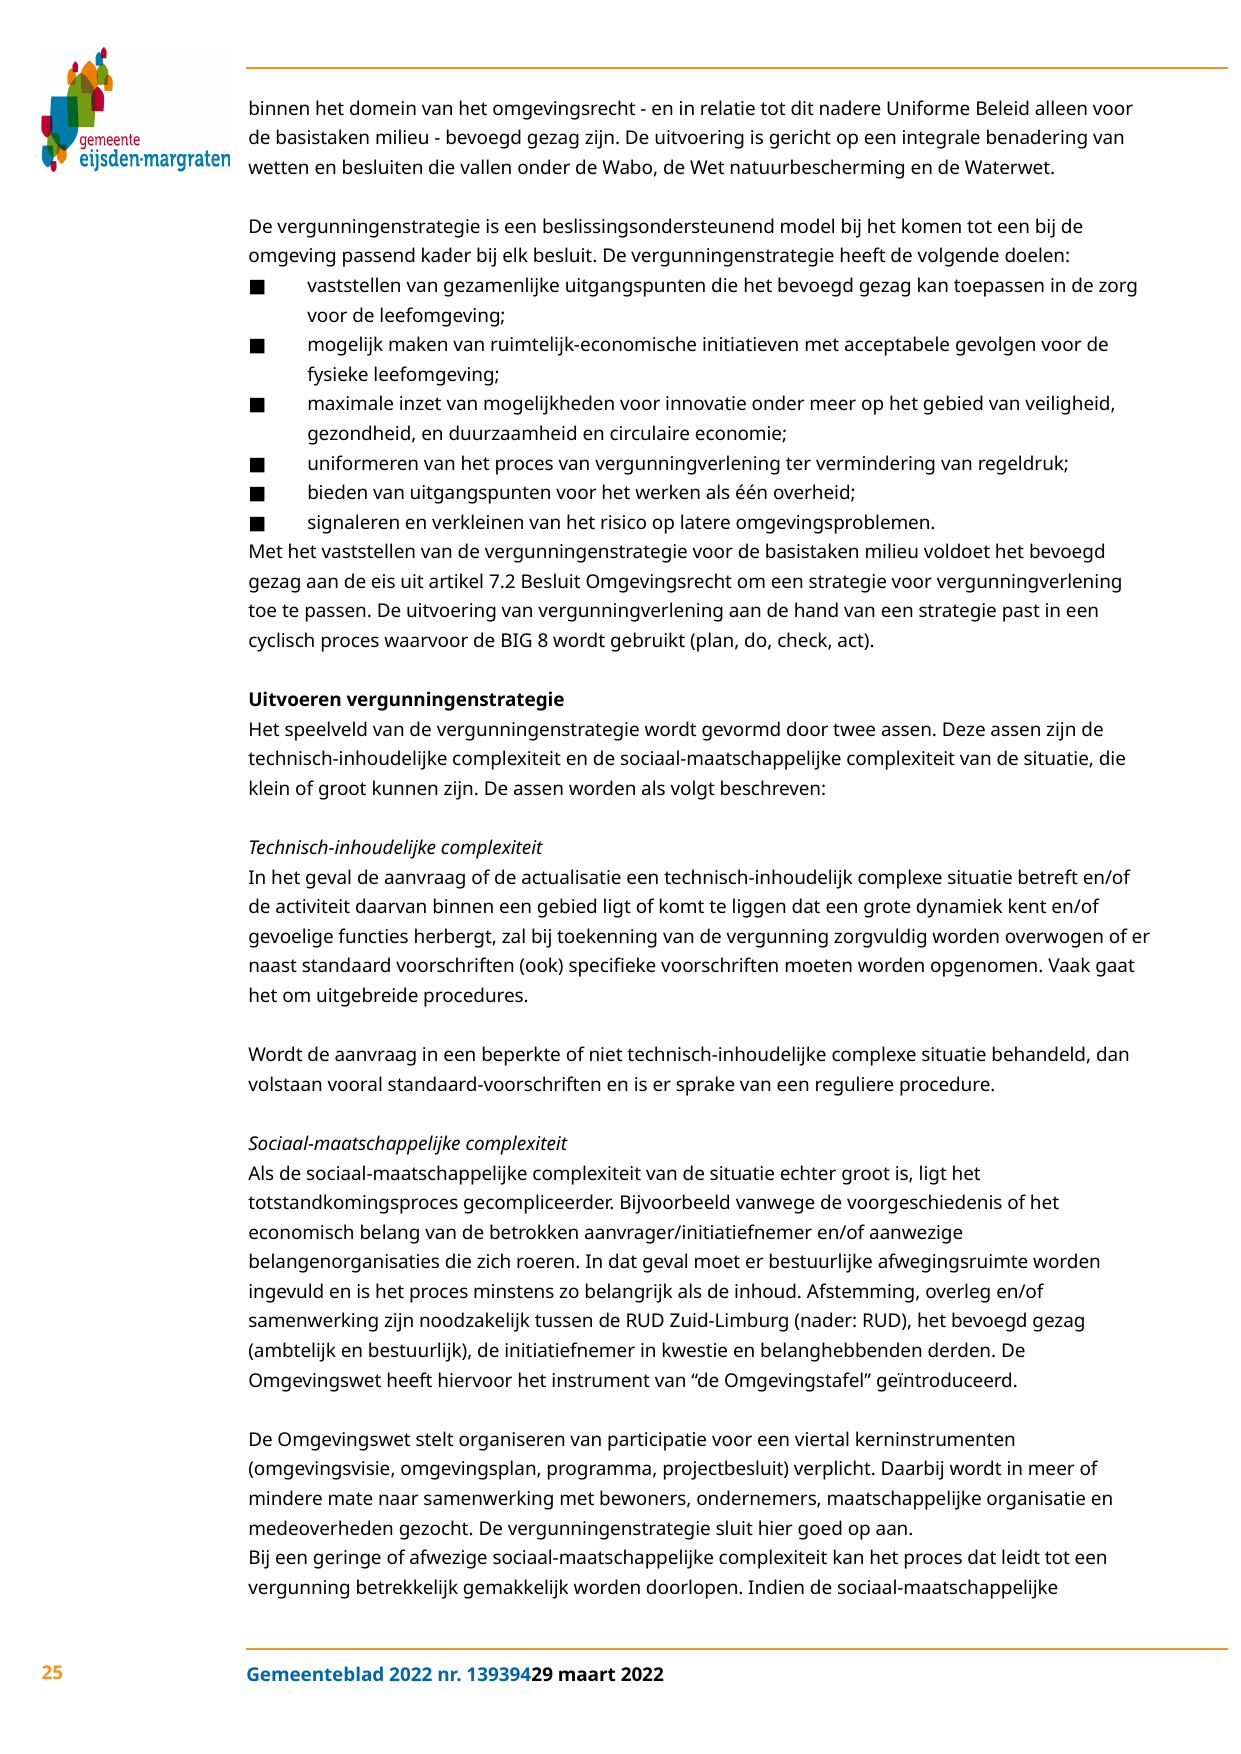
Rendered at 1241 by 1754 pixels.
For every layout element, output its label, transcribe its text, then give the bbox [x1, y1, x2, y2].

text Bij een geringe of afwezige sociaal-maatschappelijke complexiteit kan het proces dat leidt tot een vergunning betrekkelijk gemakkelijk worden doorlopen. Indien de sociaal-maatschappelijke [248, 1544, 1152, 1600]
list mogelijk maken van ruimtelijk-economische initiatieven met acceptabele gevolgen voor de fysieke leefomgeving; [248, 331, 1152, 387]
text In het geval de aanvraag of de actualisatie een technisch-inhoudelijk complexe situatie betreft en/of de activiteit daarvan binnen een gebied ligt of komt te liggen dat een grote dynamiek kent en/of gevoelige functies herbergt, zal bij toekenning van de vergunning zorgvuldig worden overwogen of er naast standaard voorschriften (ook) specifieke voorschriften moeten worden opgenomen. Vaak gaat het om uitgebreide procedures. [248, 864, 1152, 1008]
list maximale inzet van mogelijkheden voor innovatie onder meer op het gebied van veiligheid, gezondheid, en duurzaamheid en circulaire economie; [248, 391, 1152, 446]
text Sociaal-maatschappelijke complexiteit [248, 1130, 1152, 1156]
list signaleren en verkleinen van het risico op latere omgevingsproblemen. [248, 509, 1152, 535]
text De Omgevingswet stelt organiseren van participatie voor een viertal kerninstrumenten (omgevingsvisie, omgevingsplan, programma, projectbesluit) verplicht. Daarbij wordt in meer of mindere mate naar samenwerking met bewoners, ondernemers, maatschappelijke organisatie en medeoverheden gezocht. De vergunningenstrategie sluit hier goed op aan. [248, 1426, 1152, 1541]
text Als de sociaal-maatschappelijke complexiteit van de situatie echter groot is, ligt het totstandkomingsproces gecompliceerder. Bijvoorbeeld vanwege de voorgeschiedenis of het economisch belang van de betrokken aanvrager/initiatiefnemer en/of aanwezige belangenorganisaties die zich roeren. In dat geval moet er bestuurlijke afwegingsruimte worden ingevuld en is het proces minstens zo belangrijk als de inhoud. Afstemming, overleg en/of samenwerking zijn noodzakelijk tussen de RUD Zuid-Limburg (nader: RUD), het bevoegd gezag (ambtelijk en bestuurlijk), de initiatiefnemer in kwestie en belanghebbenden derden. De Omgevingswet heeft hiervoor het instrument van “de Omgevingstafel” geïntroduceerd. [248, 1160, 1152, 1393]
text De vergunningenstrategie is een beslissingsondersteunend model bij het komen tot een bij de omgeving passend kader bij elk besluit. De vergunningenstrategie heeft de volgende doelen: [248, 213, 1152, 268]
list vaststellen van gezamenlijke uitgangspunten die het bevoegd gezag kan toepassen in de zorg voor de leefomgeving; [248, 272, 1152, 328]
text Met het vaststellen van de vergunningenstrategie voor de basistaken milieu voldoet het bevoegd gezag aan de eis uit artikel 7.2 Besluit Omgevingsrecht om een strategie voor vergunningverlening toe te passen. De uitvoering van vergunningverlening aan de hand van een strategie past in een cyclisch proces waarvoor de BIG 8 wordt gebruikt (plan, do, check, act). [248, 538, 1152, 653]
text Het speelveld van de vergunningenstrategie wordt gevormd door twee assen. Deze assen zijn de technisch-inhoudelijke complexiteit en de sociaal-maatschappelijke complexiteit van de situatie, die klein of groot kunnen zijn. De assen worden als volgt beschreven: [248, 716, 1152, 801]
text Technisch-inhoudelijke complexiteit [248, 834, 1152, 860]
text Uitvoeren vergunningenstrategie [248, 686, 1152, 712]
list bieden van uitgangspunten voor het werken als één overheid; [248, 479, 1152, 505]
list uniformeren van het proces van vergunningverlening ter vermindering van regeldruk; [248, 450, 1152, 476]
text binnen het domein van het omgevingsrecht - en in relatie tot dit nadere Uniforme Beleid alleen voor de basistaken milieu - bevoegd gezag zijn. De uitvoering is gericht op een integrale benadering van wetten en besluiten die vallen onder de Wabo, de Wet natuurbescherming en de Waterwet. [248, 95, 1152, 180]
picture [41, 47, 231, 172]
text Wordt de aanvraag in een beperkte of niet technisch-inhoudelijke complexe situatie behandeld, dan volstaan vooral standaard-voorschriften en is er sprake van een reguliere procedure. [248, 1041, 1152, 1097]
